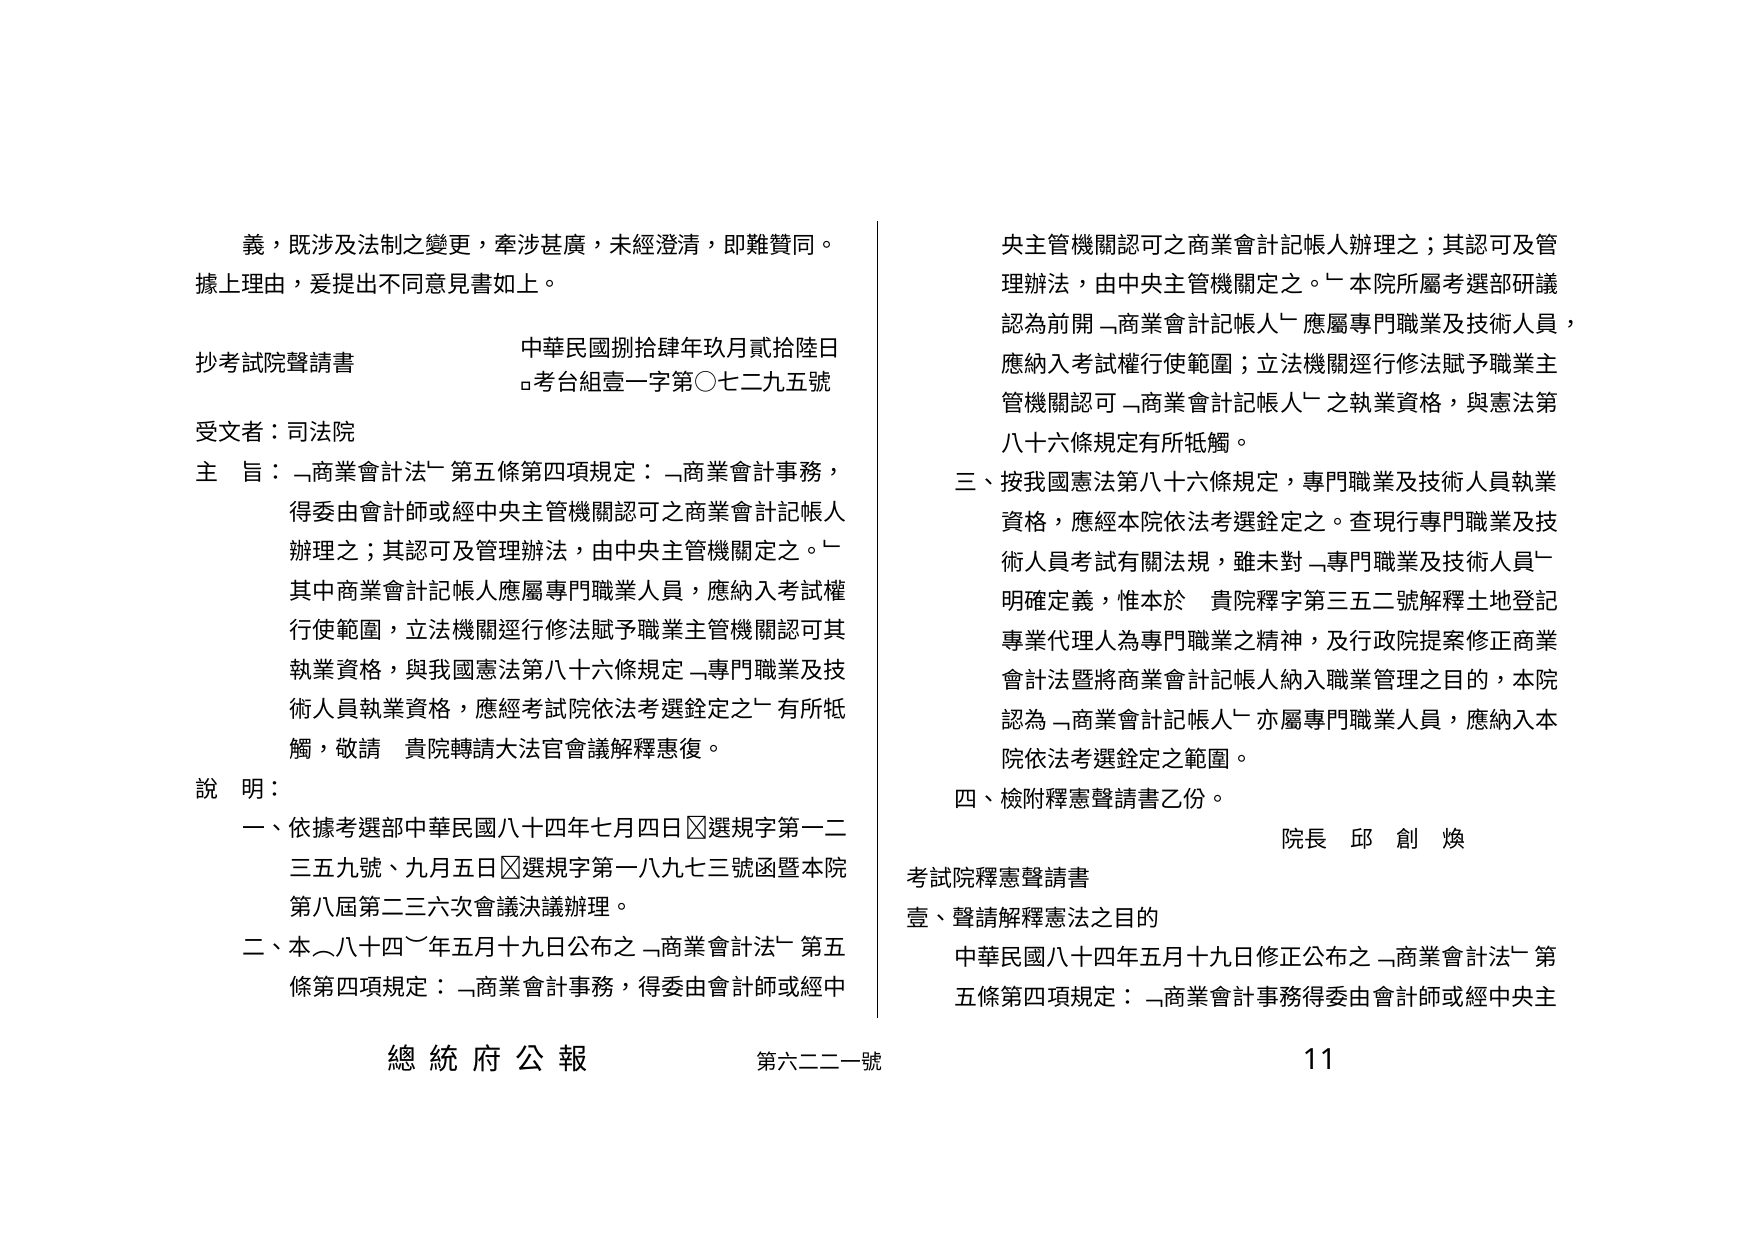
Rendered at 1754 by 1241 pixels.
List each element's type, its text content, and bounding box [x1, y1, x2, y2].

text 三、按我國憲法第八十六條規定，專門職業及技術人員執業資格，應經本院依法考選銓定之。查現行專門職業及技術人員考試有關法規，雖未對﹁專門職業及技術人員﹂明確定義，惟本於 貴院釋字第三五二號解釋土地登記專業代理人為專門職業之精神，及行政院提案修正商業會計法暨將商業會計記帳人納入職業管理之目的，本院認為﹁商業會計記帳人﹂亦屬專門職業人員，應納入本院依法考選銓定之範圍。 [954, 459, 1559, 776]
text 主 旨：﹁商業會計法﹂第五條第四項規定：﹁商業會計事務，得委由會計師或經中央主管機關認可之商業會計記帳人辦理之；其認可及管理辦法，由中央主管機關定之。﹂其中商業會計記帳人應屬專門職業人員，應納入考試權行使範圍，立法機關逕行修法賦予職業主管機關認可其執業資格，與我國憲法第八十六條規定﹁專門職業及技術人員執業資格，應經考試院依法考選銓定之﹂有所牴觸，敬請 貴院轉請大法官會議解釋惠復。 [195, 449, 847, 765]
text 二、本︵八十四︶年五月十九日公布之﹁商業會計法﹂第五條第四項規定：﹁商業會計事務，得委由會計師或經中央主管機關認可之商業會計記帳人辦理之；其認可及管理辦法，由中央主管機關定之。﹂本院所屬考選部研議認為前開﹁商業會計記帳人﹂應屬專門職業及技術人員，應納入考試權行使範圍；立法機關逕行修法賦予職業主管機關認可﹁商業會計記帳人﹂之執業資格，與憲法第八十六條規定有所牴觸。 [954, 222, 1559, 459]
text 據上理由，爰提出不同意見書如上。 [195, 261, 847, 301]
text 壹、聲請解釋憲法之目的 [907, 894, 1559, 934]
text 院長 邱 創 煥 [907, 815, 1464, 855]
text 義，既涉及法制之變更，牽涉甚廣，未經澄清，即難贊同。 [195, 222, 847, 261]
table_cell 考台組壹一字第○七二九五號 [517, 363, 853, 397]
text 中華民國八十四年五月十九日修正公布之﹁商業會計法﹂第五條第四項規定：﹁商業會計事務得委由會計師或經中央主 [954, 934, 1559, 1013]
text 二、本︵八十四︶年五月十九日公布之﹁商業會計法﹂第五條第四項規定：﹁商業會計事務，得委由會計師或經中央主管機關認可之商業會計記帳人辦理之；其認可及管理辦法，由中央主管機關定之。﹂本院所屬考選部研議認為前開﹁商業會計記帳人﹂應屬專門職業及技術人員，應納入考試權行使範圍；立法機關逕行修法賦予職業主管機關認可﹁商業會計記帳人﹂之執業資格，與憲法第八十六條規定有所牴觸。 [242, 924, 847, 1003]
table_header 中華民國捌拾肆年玖月貳拾陸日 [517, 330, 853, 363]
text 考試院釋憲聲請書 [907, 855, 1559, 894]
text 受文者：司法院 [195, 409, 847, 449]
table_header 抄考試院聲請書 [192, 330, 517, 397]
text 說 明： [195, 765, 847, 805]
text 一、依據考選部中華民國八十四年七月四日選規字第一二三五九號、九月五日選規字第一八九七三號函暨本院第八屆第二三六次會議決議辦理。 [242, 805, 847, 924]
text 四、檢附釋憲聲請書乙份。 [954, 776, 1559, 815]
